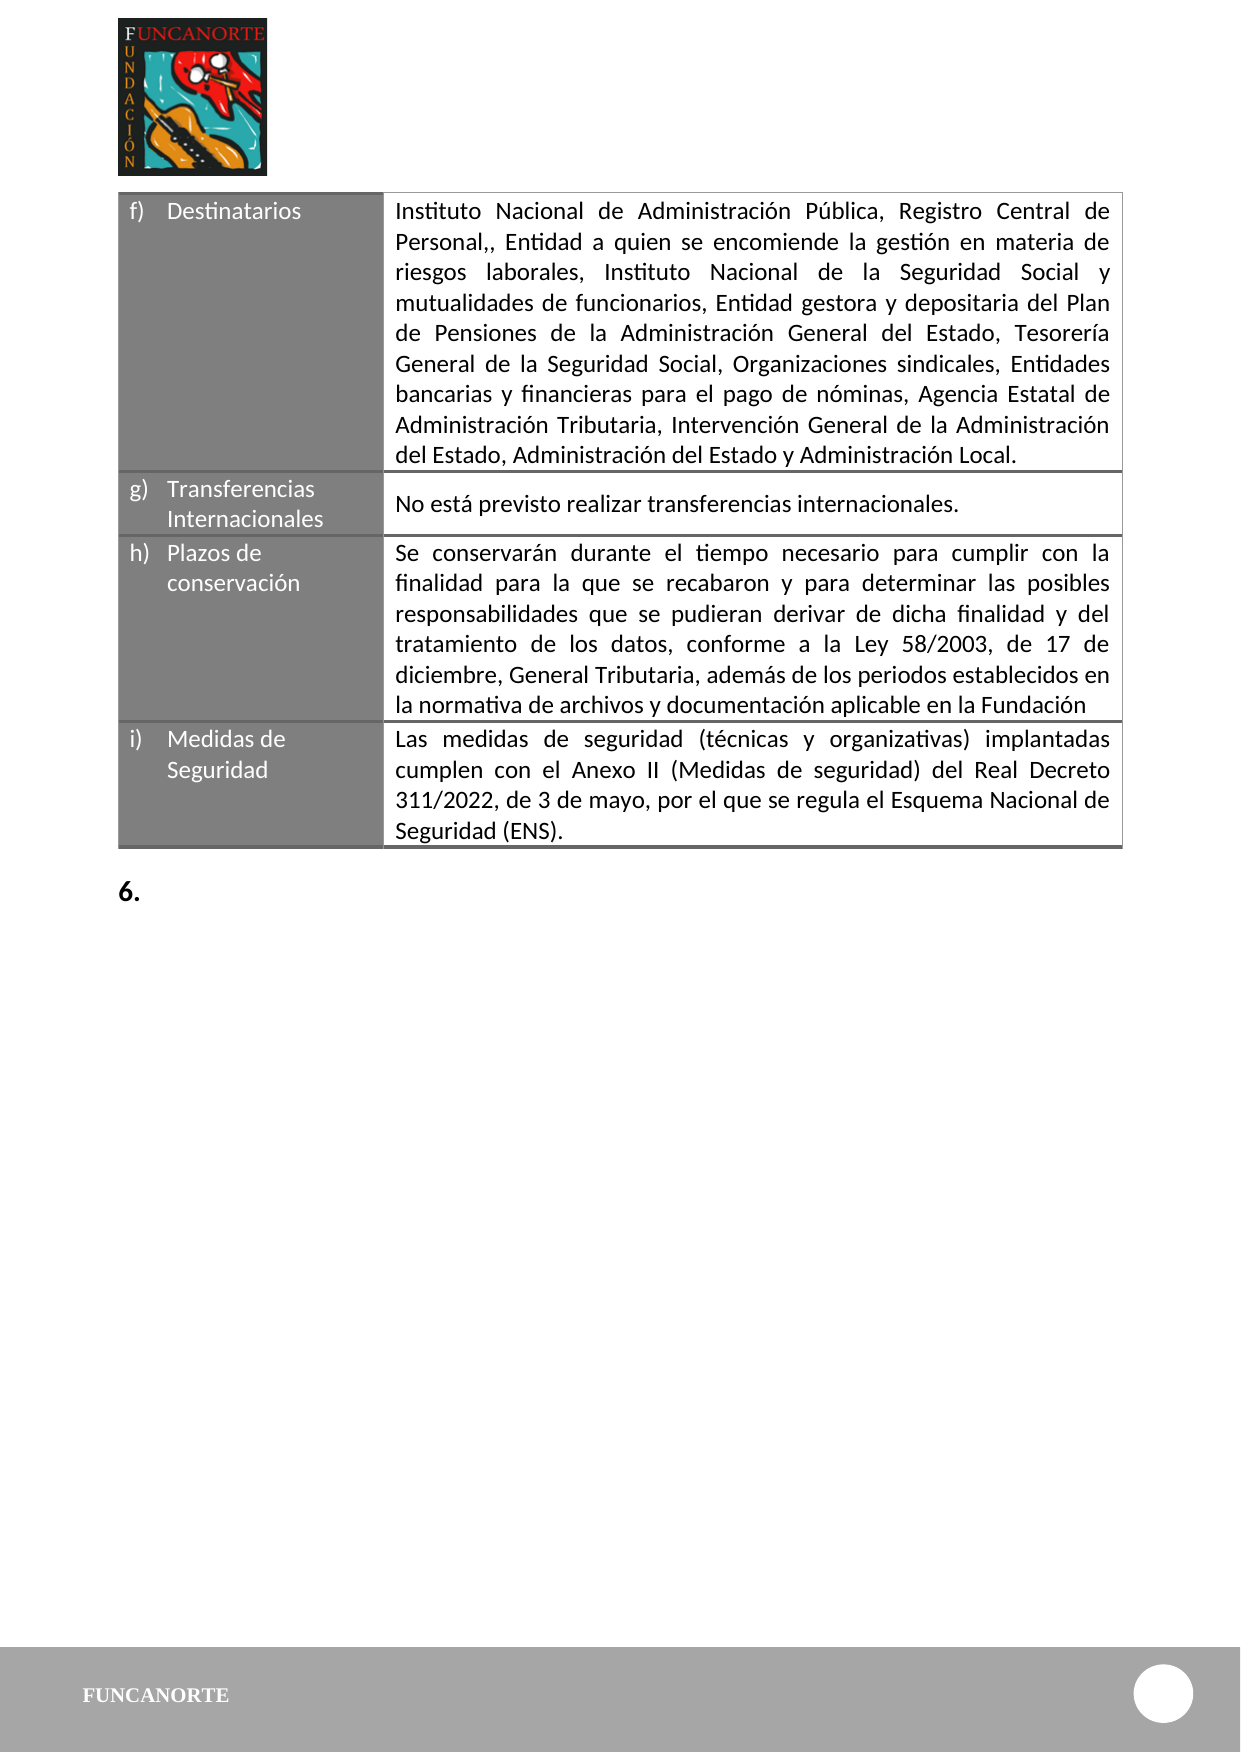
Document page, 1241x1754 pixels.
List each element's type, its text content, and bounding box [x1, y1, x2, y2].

table_cell Destinatarios [119, 195, 383, 470]
table_cell Medidas de Seguridad [119, 723, 383, 845]
table_cell Plazos de conservación [119, 537, 383, 720]
table_cell Instituto Nacional de Administración Pública, Registro Central de Personal,, Entidad a quien se encomiende la gestión en materia de riesgos laborales, Instituto Nacional de la Seguridad Social y mutualidades de funcionarios, Entidad gestora y depositaria del Plan de Pensiones de la Administración General del Estado, Tesorería General de la Seguridad Social, Organizaciones sindicales, Entidades bancarias y financieras para el pago de nóminas, Agencia Estatal de Administración Tributaria, Intervención General de la Administración del Estado, Administración del Estado y Administración Local. [384, 193, 1122, 470]
table_cell Se conservarán durante el tiempo necesario para cumplir con la finalidad para la que se recabaron y para determinar las posibles responsabilidades que se pudieran derivar de dicha finalidad y del tratamiento de los datos, conforme a la Ley 58/2003, de 17 de diciembre, General Tributaria, además de los periodos establecidos en la normativa de archivos y documentación aplicable en la Fundación [384, 537, 1122, 720]
table_cell Las medidas de seguridad (técnicas y organizativas) implantadas cumplen con el Anexo II (Medidas de seguridad) del Real Decreto 311/2022, de 3 de mayo, por el que se regula el Esquema Nacional de Seguridad (ENS). [384, 723, 1122, 845]
table_cell No está previsto realizar transferencias internacionales. [384, 473, 1122, 534]
table_cell Transferencias Internacionales [119, 473, 383, 534]
